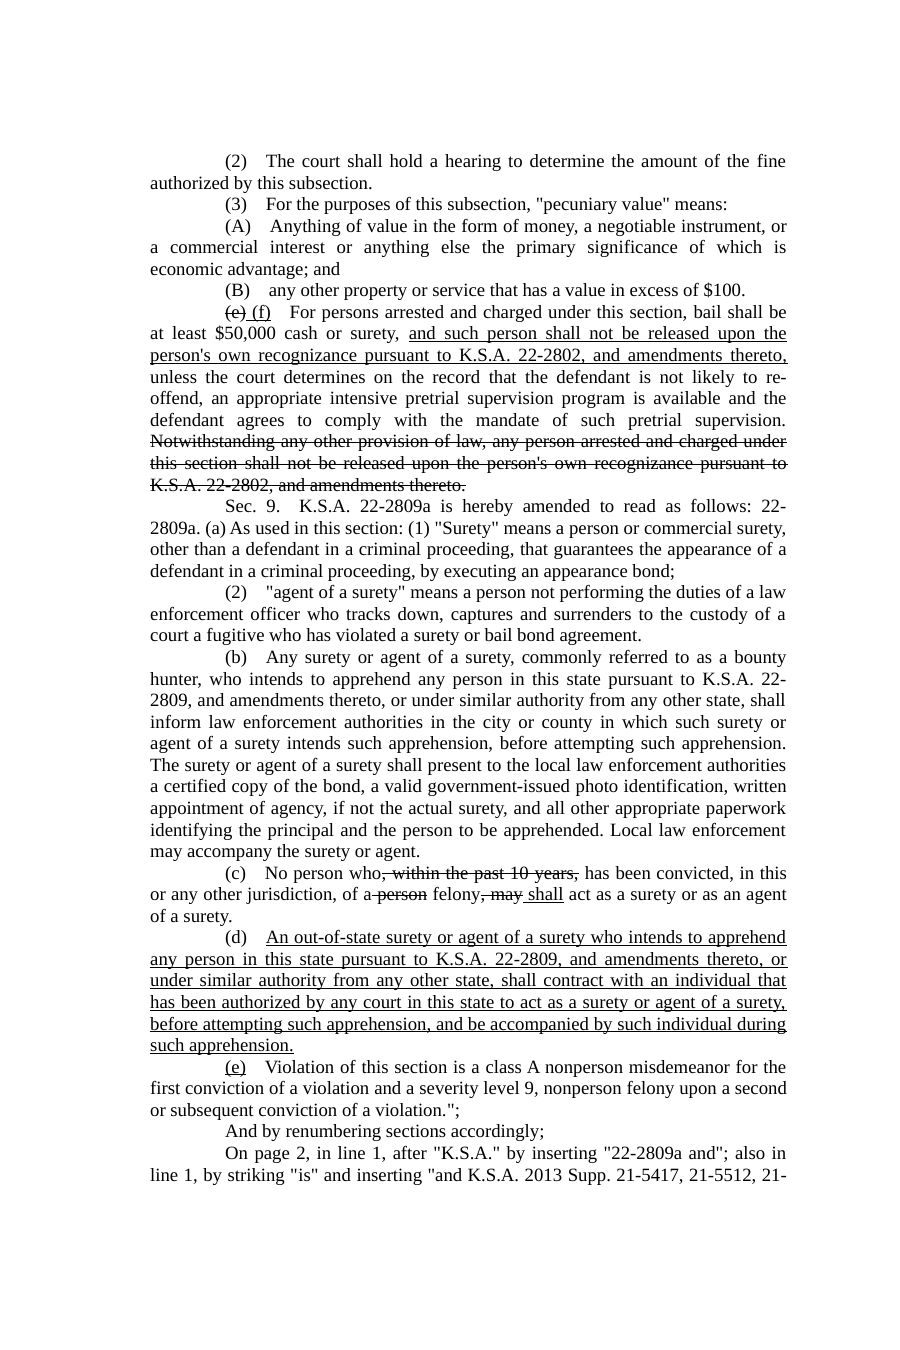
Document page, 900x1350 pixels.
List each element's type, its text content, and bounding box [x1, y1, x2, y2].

text has been authorized by any court in this state to act as a surety or agent of a surety, [150, 989, 787, 1010]
text such apprehension. [150, 1032, 787, 1056]
text (B) any other property or service that has a value in excess of $100. [150, 279, 787, 301]
text On page 2, in line 1, after "K.S.A." by inserting "22-2809a and"; also in line 1, by striking "is" and inserting "and K.S.A. 2013 Supp. 21-5417, 21-5512, 21- [150, 1142, 787, 1185]
text (3) For the purposes of this subsection, "pecuniary value" means: [150, 193, 787, 215]
text (c) No person who, within the past 10 years, has been convicted, in this or any other jurisdiction, of a person felony, may shall act as a surety or as an agent of a surety. [150, 862, 787, 926]
text under similar authority from any other state, shall contract with an individual that [150, 968, 787, 988]
text (e) (f) For persons arrested and charged under this section, bail shall be at least $50,000 cash or surety, and such person shall not be released upon the person's own recognizance pursuant to K.S.A. 22-2802, and amendments thereto, unless the court determines on the record that the defendant is not likely to re-offend, an appropriate intensive pretrial supervision program is available and the defendant agrees to comply with the mandate of such pretrial supervision. Notwithstanding any other provision of law, any person arrested and charged under this section shall not be released upon the person's own recognizance pursuant to K.S.A. 22-2802, and amendments thereto. [150, 465, 787, 495]
text (2) The court shall hold a hearing to determine the amount of the fine authorized by this subsection. [150, 150, 787, 193]
text (A) Anything of value in the form of money, a negotiable instrument, or a commercial interest or anything else the primary significance of which is economic advantage; and [150, 215, 787, 279]
text (b) Any surety or agent of a surety, commonly referred to as a bounty hunter, who intends to apprehend any person in this state pursuant to K.S.A. 22-2809, and amendments thereto, or under similar authority from any other state, shall inform law enforcement authorities in the city or county in which such surety or agent of a surety intends such apprehension, before attempting such apprehension. The surety or agent of a surety shall present to the local law enforcement authorities a certified copy of the bond, a valid government-issued photo identification, written appointment of agency, if not the actual surety, and all other appropriate paperwork identifying the principal and the person to be apprehended. Local law enforcement may accompany the surety or agent. [150, 646, 787, 862]
text (e) (f) For persons arrested and charged under this section, bail shall be at least $50,000 cash or surety, and such person shall not be released upon the person's own recognizance pursuant to K.S.A. 22-2802, and amendments thereto, unless the court determines on the record that the defendant is not likely to re-offend, an appropriate intensive pretrial supervision program is available and the defendant agrees to comply with the mandate of such pretrial supervision. Notwithstanding any other provision of law, any person arrested and charged under this section shall not be released upon the person's own recognizance pursuant to K.S.A. 22-2802, and amendments thereto. [150, 301, 787, 363]
text And by renumbering sections accordingly; [150, 1120, 787, 1142]
text (e) Violation of this section is a class A nonperson misdemeanor for the first conviction of a violation and a severity level 9, nonperson felony upon a second or subsequent conviction of a violation."; [150, 1056, 787, 1120]
text Sec. 9. K.S.A. 22-2809a is hereby amended to read as follows: 22-2809a. (a) As used in this section: (1) "Surety" means a person or commercial surety, other than a defendant in a criminal proceeding, that guarantees the appearance of a defendant in a criminal proceeding, by executing an appearance bond; [150, 495, 787, 581]
text (e) (f) For persons arrested and charged under this section, bail shall be at least $50,000 cash or surety, and such person shall not be released upon the person's own recognizance pursuant to K.S.A. 22-2802, and amendments thereto, unless the court determines on the record that the defendant is not likely to re-offend, an appropriate intensive pretrial supervision program is available and the defendant agrees to comply with the mandate of such pretrial supervision. Notwithstanding any other provision of law, any person arrested and charged under this section shall not be released upon the person's own recognizance pursuant to K.S.A. 22-2802, and amendments thereto. [150, 364, 787, 442]
text (2) "agent of a surety" means a person not performing the duties of a law enforcement officer who tracks down, captures and surrenders to the custody of a court a fugitive who has violated a surety or bail bond agreement. [150, 581, 787, 646]
text before attempting such apprehension, and be accompanied by such individual during [150, 1011, 787, 1031]
text (d) An out-of-state surety or agent of a surety who intends to apprehend any person in this state pursuant to K.S.A. 22-2809, and amendments thereto, or [150, 926, 787, 967]
